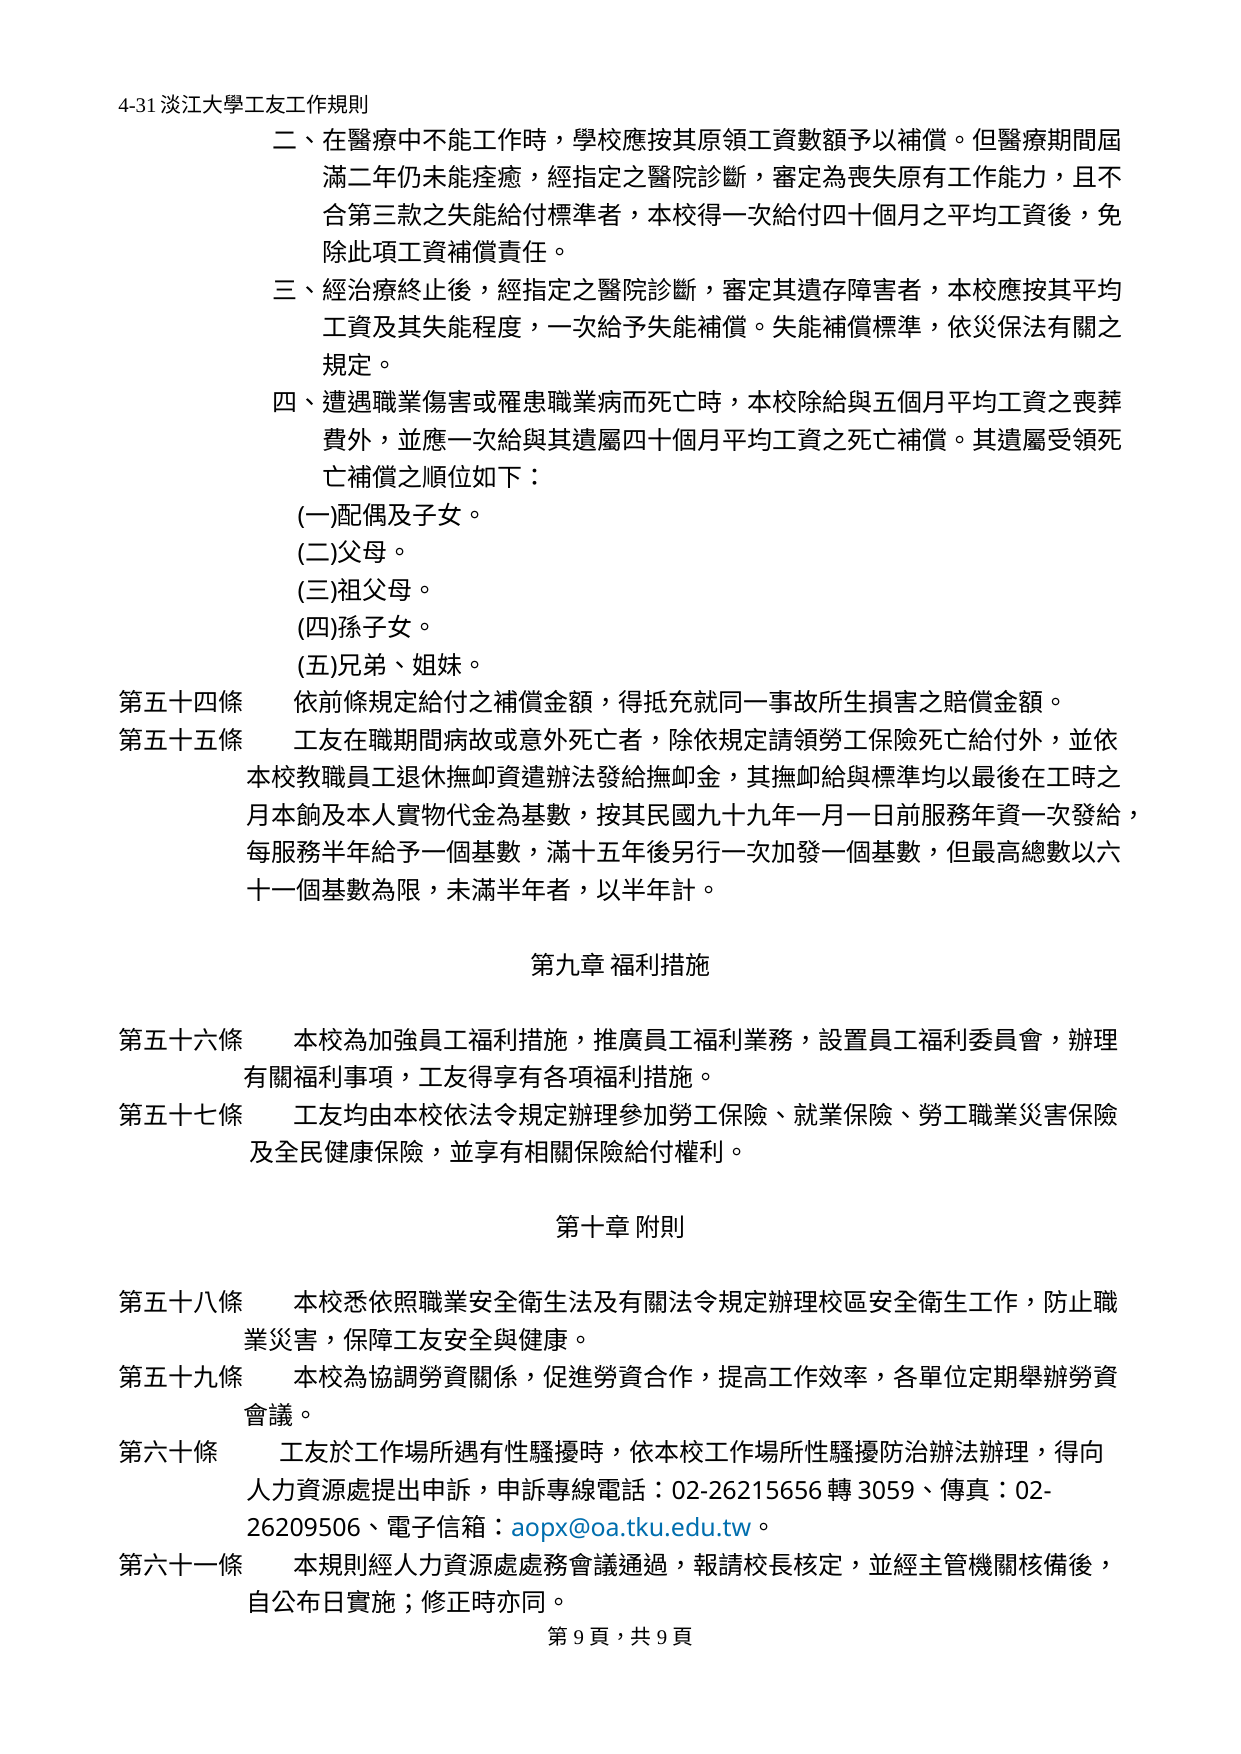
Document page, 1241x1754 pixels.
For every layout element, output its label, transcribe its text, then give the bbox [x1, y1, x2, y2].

text (四)孫子女。 [297, 607, 1122, 644]
text 第六十條 工友於工作場所遇有性騷擾時，依本校工作場所性騷擾防治辦法辦理，得向人力資源處提出申訴，申訴專線電話：02-26215656轉3059、傳真：02-26209506、電子信箱：aopx@oa.tku.edu.tw。 [118, 1432, 1122, 1544]
text (五)兄弟、姐妹。 [297, 644, 1122, 682]
text 第十章 附則 [118, 1207, 1122, 1244]
text 第五十九條 本校為協調勞資關係，促進勞資合作，提高工作效率，各單位定期舉辦勞資會議。 [118, 1357, 1122, 1432]
text 第五十八條 本校悉依照職業安全衛生法及有關法令規定辦理校區安全衛生工作，防止職業災害，保障工友安全與健康。 [118, 1282, 1122, 1357]
text 第五十六條 本校為加強員工福利措施，推廣員工福利業務，設置員工福利委員會，辦理有關福利事項，工友得享有各項福利措施。 [118, 1019, 1122, 1094]
text 第六十一條 本規則經人力資源處處務會議通過，報請校長核定，並經主管機關核備後，自公布日實施；修正時亦同。 [118, 1544, 1122, 1619]
text 第五十五條 工友在職期間病故或意外死亡者，除依規定請領勞工保險死亡給付外，並依本校教職員工退休撫卹資遣辦法發給撫卹金，其撫卹給與標準均以最後在工時之月本餉及本人實物代金為基數，按其民國九十九年一月一日前服務年資一次發給，每服務半年給予一個基數，滿十五年後另行一次加發一個基數，但最高總數以六十一個基數為限，未滿半年者，以半年計。 [118, 719, 1122, 907]
text 第五十七條 工友均由本校依法令規定辦理參加勞工保險、就業保險、勞工職業災害保險及全民健康保險，並享有相關保險給付權利。 [118, 1094, 1122, 1169]
text 第五十四條 依前條規定給付之補償金額，得抵充就同一事故所生損害之賠償金額。 [118, 682, 1122, 719]
text 二、在醫療中不能工作時，學校應按其原領工資數額予以補償。但醫療期間屆滿二年仍未能痊癒，經指定之醫院診斷，審定為喪失原有工作能力，且不合第三款之失能給付標準者，本校得一次給付四十個月之平均工資後，免除此項工資補償責任。 [272, 119, 1122, 269]
text 四、遭遇職業傷害或罹患職業病而死亡時，本校除給與五個月平均工資之喪葬費外，並應一次給與其遺屬四十個月平均工資之死亡補償。其遺屬受領死亡補償之順位如下： [272, 382, 1122, 494]
text (三)祖父母。 [297, 569, 1122, 607]
text (一)配偶及子女。 [297, 494, 1122, 532]
text 第九章 福利措施 [118, 944, 1122, 982]
text (二)父母。 [297, 532, 1122, 569]
text 三、經治療終止後，經指定之醫院診斷，審定其遺存障害者，本校應按其平均工資及其失能程度，一次給予失能補償。失能補償標準，依災保法有關之規定。 [272, 269, 1122, 382]
